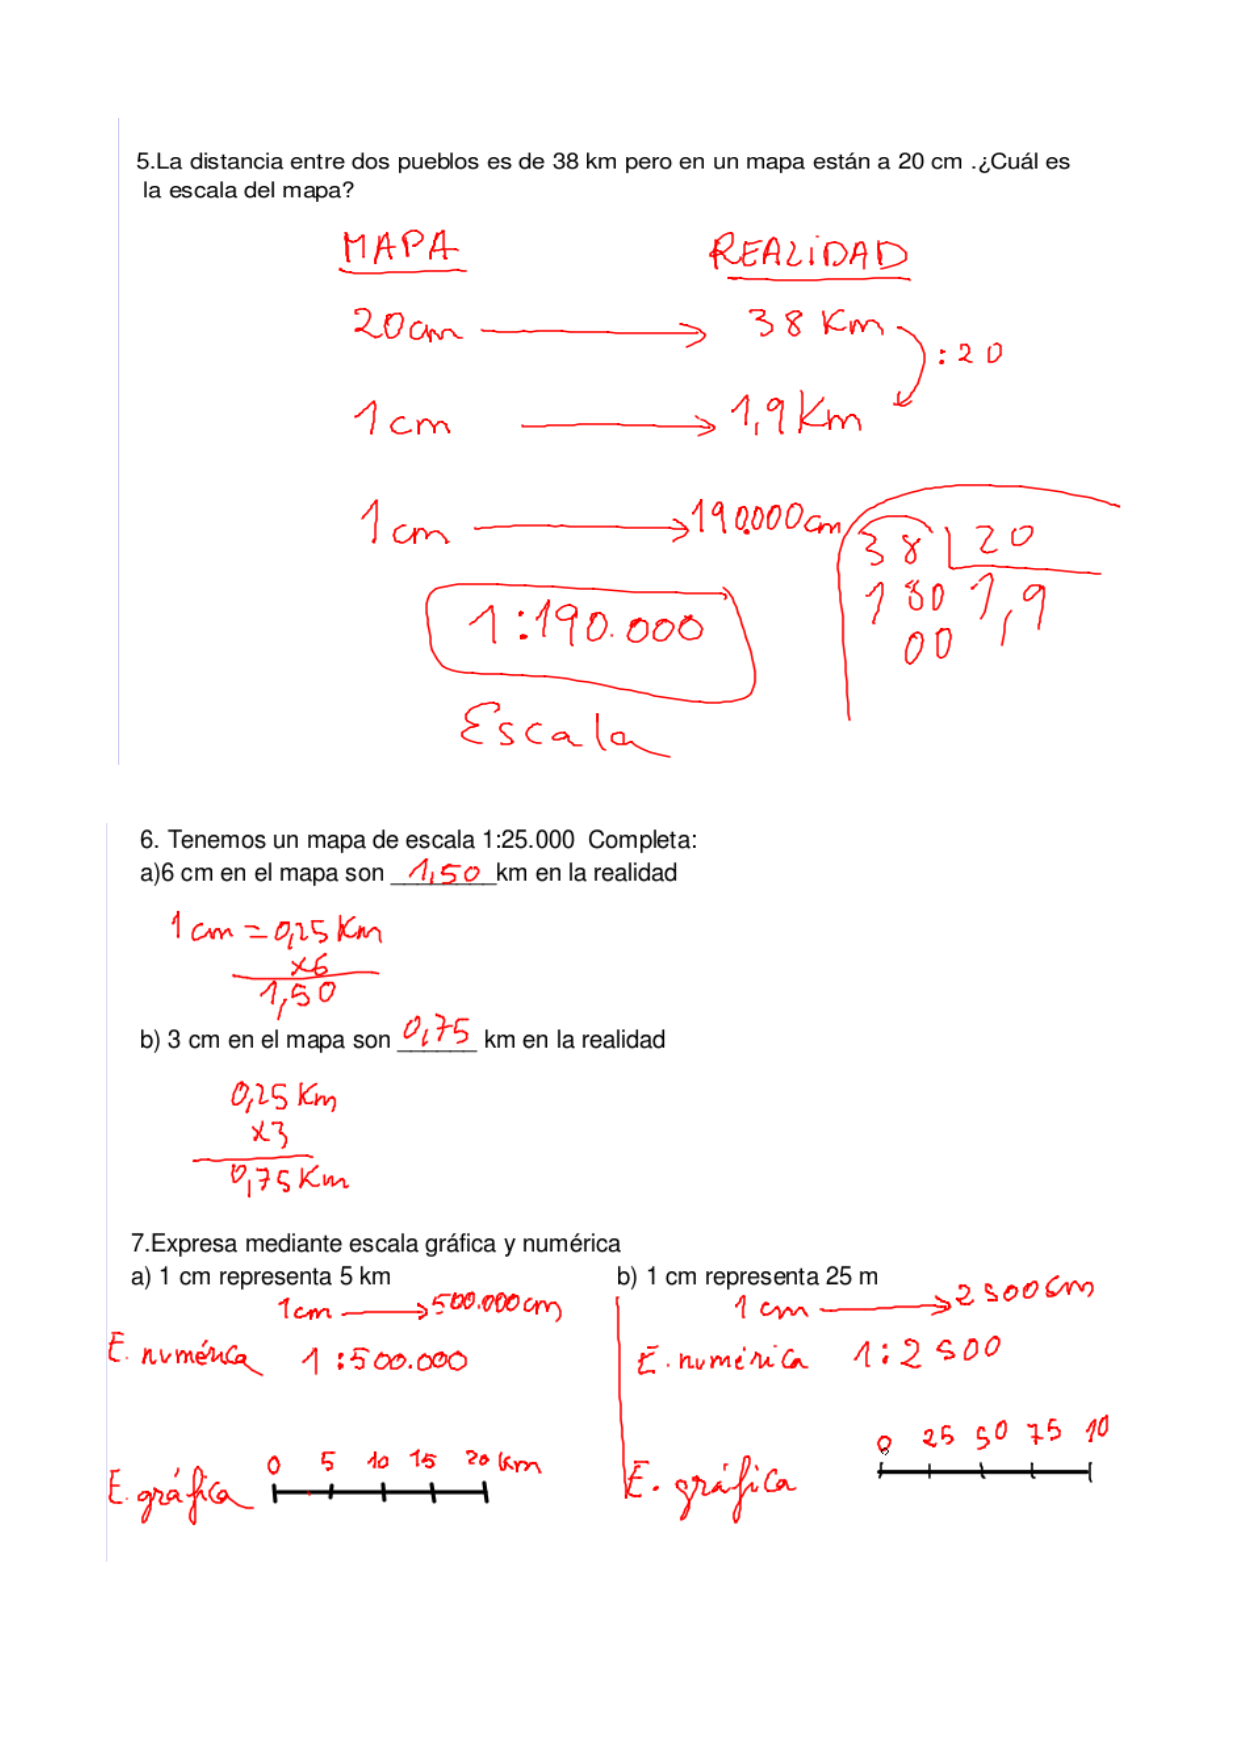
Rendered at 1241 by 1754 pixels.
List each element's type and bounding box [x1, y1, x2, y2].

picture [118, 118, 1123, 765]
picture [106, 823, 1111, 1562]
